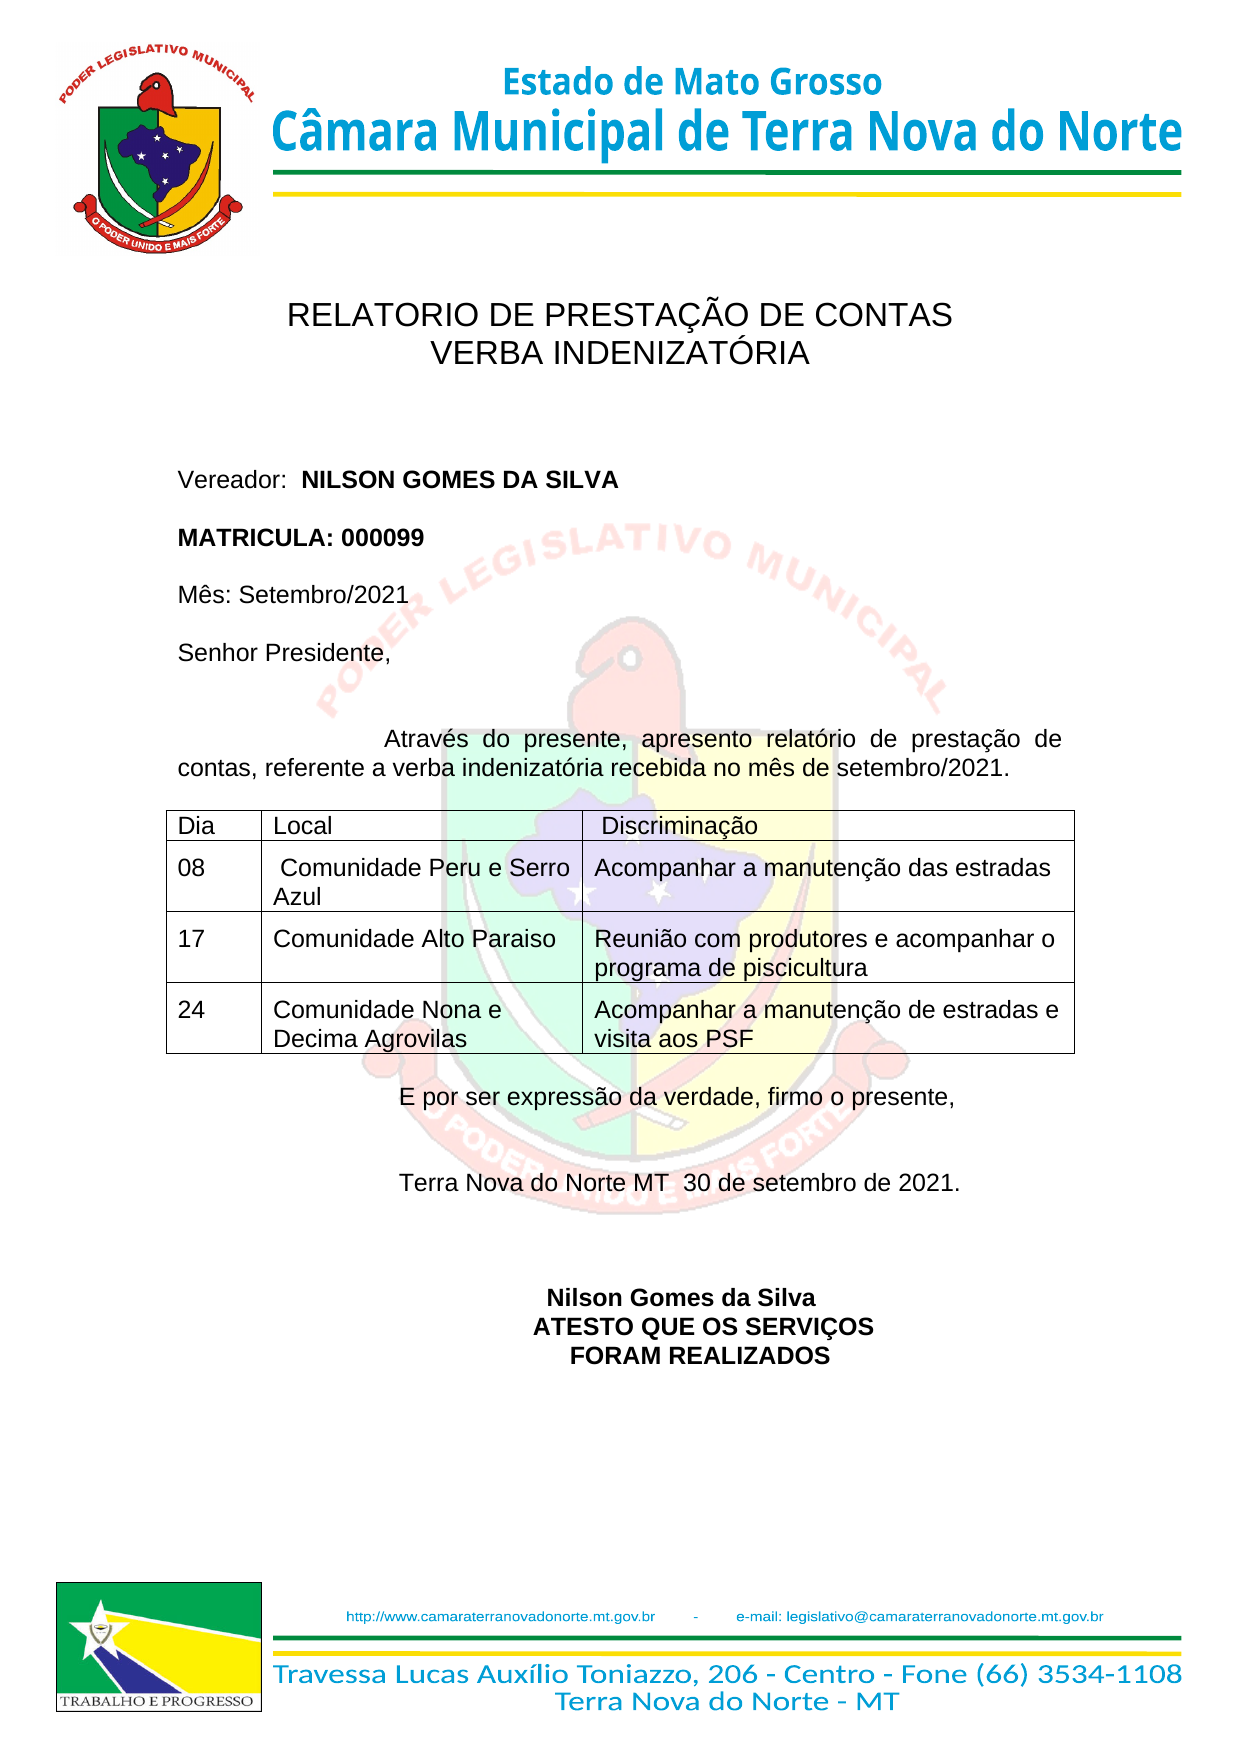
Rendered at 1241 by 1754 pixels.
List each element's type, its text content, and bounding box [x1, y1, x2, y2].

text Através do presente, apresento relatório de prestação de contas, referente a verba indenizatória recebida no mês de setembro/2021. [177, 724, 303, 781]
text Terra Nova do Norte MT 30 de setembro de 2021. [177, 1168, 303, 1197]
text Mês: Setembro/2021 [966, 580, 1063, 609]
text RELATORIO DE PRESTAÇÃO DE CONTAS [177, 294, 1063, 333]
table_header Local [262, 811, 303, 840]
text MATRICULA: 000099 [177, 522, 303, 551]
text Senhor Presidente, [966, 637, 1063, 666]
text ATESTO QUE OS SERVIÇOS [236, 1312, 1122, 1341]
text Terra Nova do Norte MT 30 de setembro de 2021. [966, 1168, 1063, 1197]
text Nilson Gomes da Silva [177, 1283, 1063, 1312]
text Senhor Presidente, [177, 637, 303, 666]
picture [57, 1583, 261, 1711]
text FORAM REALIZADOS [236, 1341, 1122, 1369]
text MATRICULA: 000099 [966, 522, 1063, 551]
text VERBA INDENIZATÓRIA [177, 333, 1063, 371]
text Através do presente, apresento relatório de prestação de contas, referente a verba indenizatória recebida no mês de setembro/2021. [966, 724, 1063, 781]
table_cell Comunidade Nona e Decima Agrovilas [262, 983, 303, 1053]
table_header Discriminação [966, 811, 1074, 840]
text E por ser expressão da verdade, firmo o presente, [177, 1082, 303, 1111]
table_cell Comunidade Peru e Serro Azul [262, 841, 303, 911]
table_cell Comunidade Alto Paraiso [262, 912, 303, 982]
table_header Dia [167, 811, 261, 840]
table_cell Acompanhar a manutenção das estradas [966, 841, 1074, 911]
table_cell 24 [167, 983, 261, 1053]
picture [860, 1611, 868, 1623]
text Mês: Setembro/2021 [177, 580, 303, 609]
table_cell 08 [167, 841, 261, 911]
picture [55, 42, 260, 256]
table_cell Acompanhar a manutenção de estradas e visita aos PSF [966, 983, 1074, 1053]
text E por ser expressão da verdade, firmo o presente, [966, 1082, 1063, 1111]
table_cell 17 [167, 912, 261, 982]
table_cell Reunião com produtores e acompanhar o programa de piscicultura [966, 912, 1074, 982]
text Vereador: NILSON GOMES DA SILVA [177, 465, 1063, 494]
